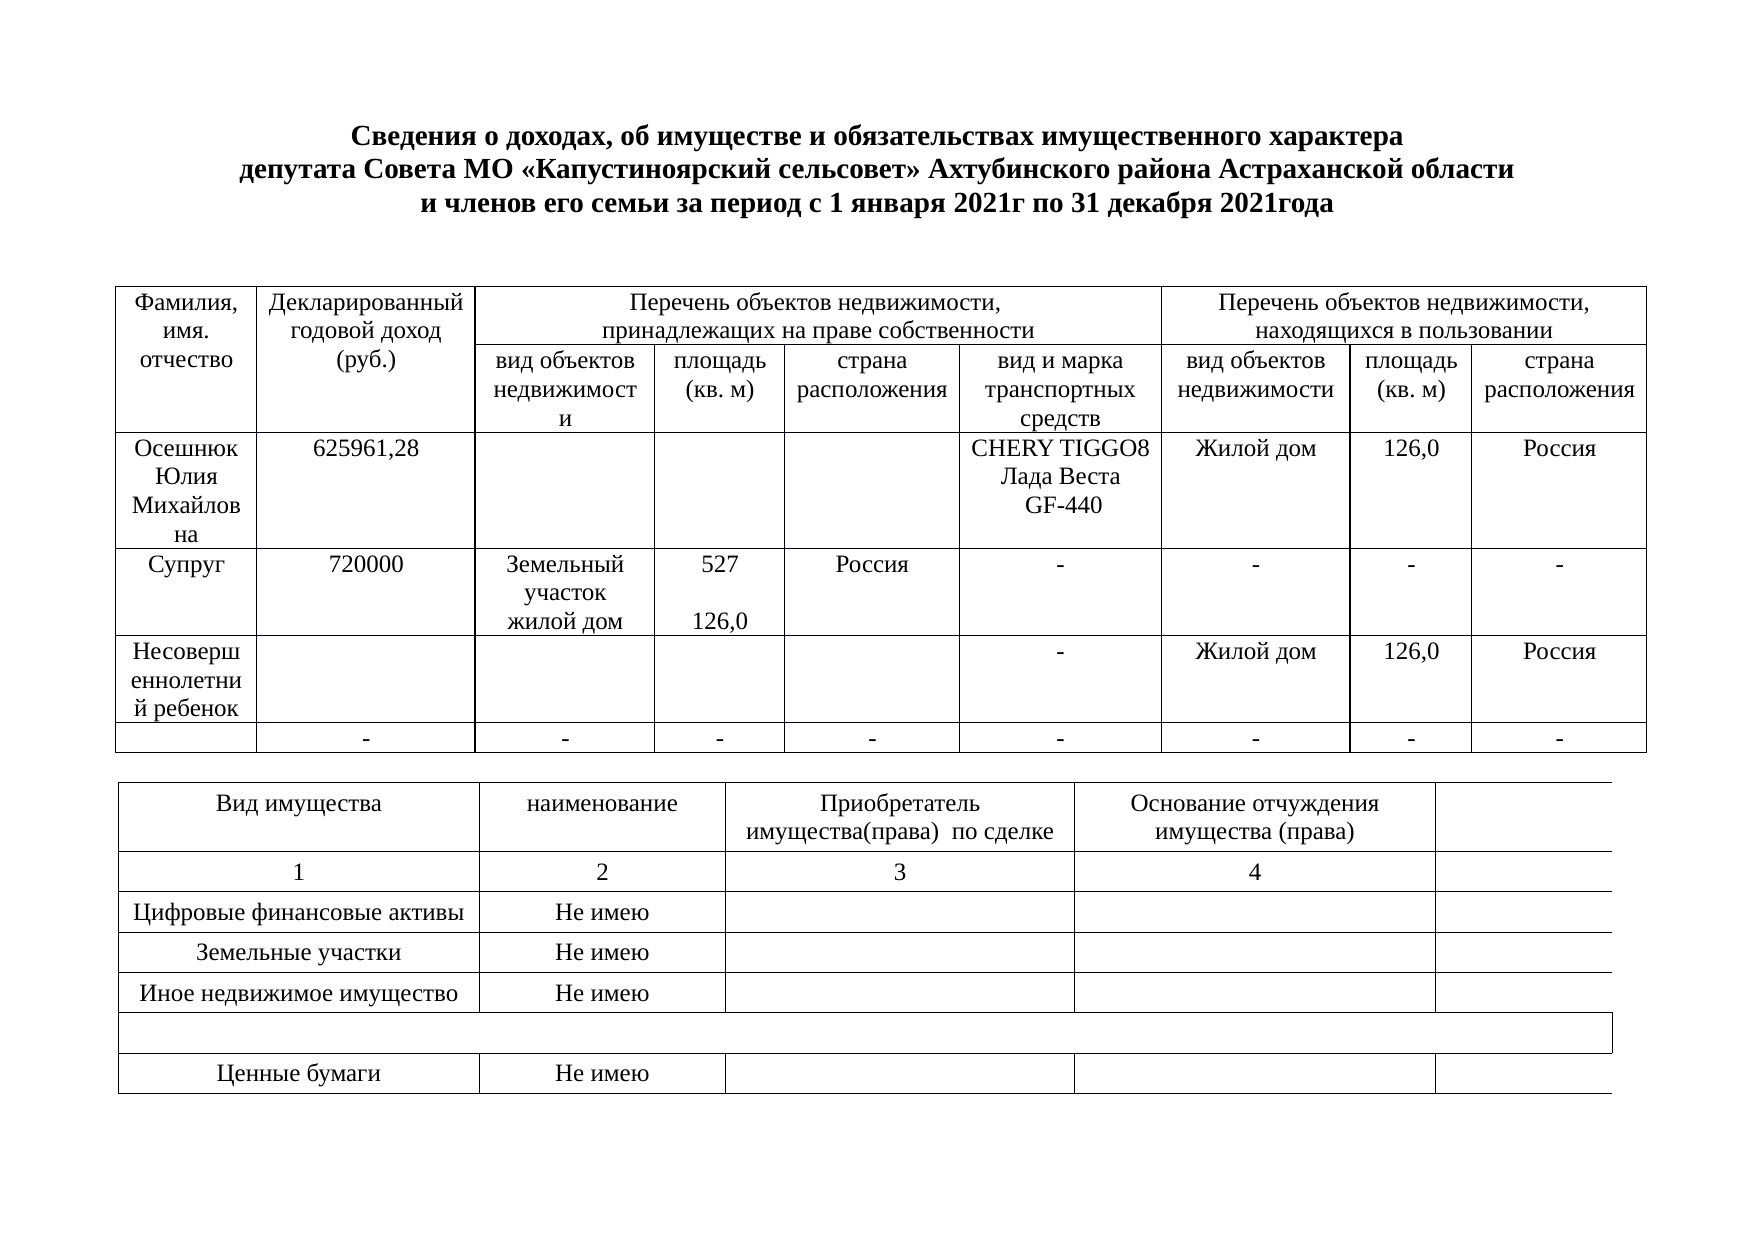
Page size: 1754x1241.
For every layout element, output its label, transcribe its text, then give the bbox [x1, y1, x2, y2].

table_cell - [960, 549, 1161, 635]
table_cell - [1472, 549, 1646, 635]
table_cell Земельные участки [119, 933, 479, 972]
table_cell - [1472, 723, 1646, 752]
table_cell 720000 [257, 549, 474, 635]
table_header Перечень объектов недвижимости, находящихся в пользовании [1162, 287, 1646, 344]
table_cell Россия [785, 549, 959, 635]
table_cell [726, 933, 1074, 972]
table_cell [726, 1054, 1074, 1093]
table_header наименование [480, 783, 725, 851]
table_header Приобретатель имущества(права) по сделке [726, 783, 1074, 851]
table_cell Жилой дом [1162, 636, 1349, 722]
table_cell - [1351, 723, 1471, 752]
table_cell вид объектов недвижимости [476, 345, 654, 432]
text депутата Совета МО «Капустиноярский сельсовет» Ахтубинского района Астраханской области [118, 152, 1636, 185]
table_cell 3 [726, 852, 1074, 891]
table_cell [476, 636, 654, 722]
table_cell [1436, 852, 1612, 891]
table_cell Несовершеннолетний ребенок [116, 636, 256, 722]
table_cell Осешнюк Юлия Михайловна [116, 433, 256, 548]
table_cell Россия [1472, 636, 1646, 722]
table_cell [1436, 892, 1612, 932]
table_cell Ценные бумаги [119, 1054, 479, 1093]
table_cell площадь (кв. м) [1351, 345, 1471, 432]
table_cell Россия [1472, 433, 1646, 548]
table_cell - [960, 723, 1161, 752]
table_cell [1075, 892, 1435, 932]
table_cell - [1351, 549, 1471, 635]
table_cell страна расположения [1472, 345, 1646, 432]
table_cell вид и марка транспортных средств [960, 345, 1161, 432]
table_cell вид объектов недвижимости [1162, 345, 1349, 432]
table_header Фамилия, имя. отчество [116, 287, 256, 432]
table_cell Не имею [480, 933, 725, 972]
table_cell [785, 636, 959, 722]
table_cell [655, 433, 784, 548]
table_header Декларированный годовой доход (руб.) [257, 287, 474, 432]
table_header Основание отчуждения имущества (права) [1075, 783, 1435, 851]
table_cell Иное недвижимое имущество [119, 973, 479, 1012]
text и членов его семьи за период с 1 января 2021г по 31 декабря 2021года [118, 185, 1636, 219]
table_cell 126,0 [1351, 636, 1471, 722]
table_cell 625961,28 [257, 433, 474, 548]
table_cell - [960, 636, 1161, 722]
table_cell Не имею [480, 973, 725, 1012]
table_cell [785, 433, 959, 548]
table_cell [257, 636, 474, 722]
table_cell Не имею [480, 1054, 725, 1093]
table_cell страна расположения [785, 345, 959, 432]
table_cell - [476, 723, 654, 752]
table_cell Земельный участок жилой дом [476, 549, 654, 635]
table_cell [726, 973, 1074, 1012]
table_cell 527 126,0 [655, 549, 784, 635]
table_cell [1436, 933, 1612, 972]
table_cell - [257, 723, 474, 752]
table_cell - [1162, 723, 1349, 752]
table_cell [1436, 973, 1612, 1012]
table_cell - [785, 723, 959, 752]
table_cell площадь (кв. м) [655, 345, 784, 432]
text Сведения о доходах, об имуществе и обязательствах имущественного характера [118, 118, 1636, 152]
table_cell Супруг [116, 549, 256, 635]
table_cell [1075, 1054, 1435, 1093]
table_cell CHERY TIGGO8 Лада Веста GF-440 [960, 433, 1161, 548]
table_cell [1075, 973, 1435, 1012]
table_cell [655, 636, 784, 722]
table_cell [1436, 1054, 1612, 1093]
table_cell Жилой дом [1162, 433, 1349, 548]
table_cell 126,0 [1351, 433, 1471, 548]
table_cell 4 [1075, 852, 1435, 891]
table_cell - [655, 723, 784, 752]
table_cell [726, 892, 1074, 932]
table_header Перечень объектов недвижимости, принадлежащих на праве собственности [476, 287, 1161, 344]
table_cell 2 [480, 852, 725, 891]
table_header [1436, 783, 1612, 851]
table_cell [476, 433, 654, 548]
table_cell Цифровые финансовые активы [119, 892, 479, 932]
table_cell [1075, 933, 1435, 972]
table_cell [116, 723, 256, 752]
table_header Вид имущества [119, 783, 479, 851]
table_cell [119, 1013, 1612, 1052]
table_cell - [1162, 549, 1349, 635]
table_cell 1 [119, 852, 479, 891]
table_cell Не имею [480, 892, 725, 932]
